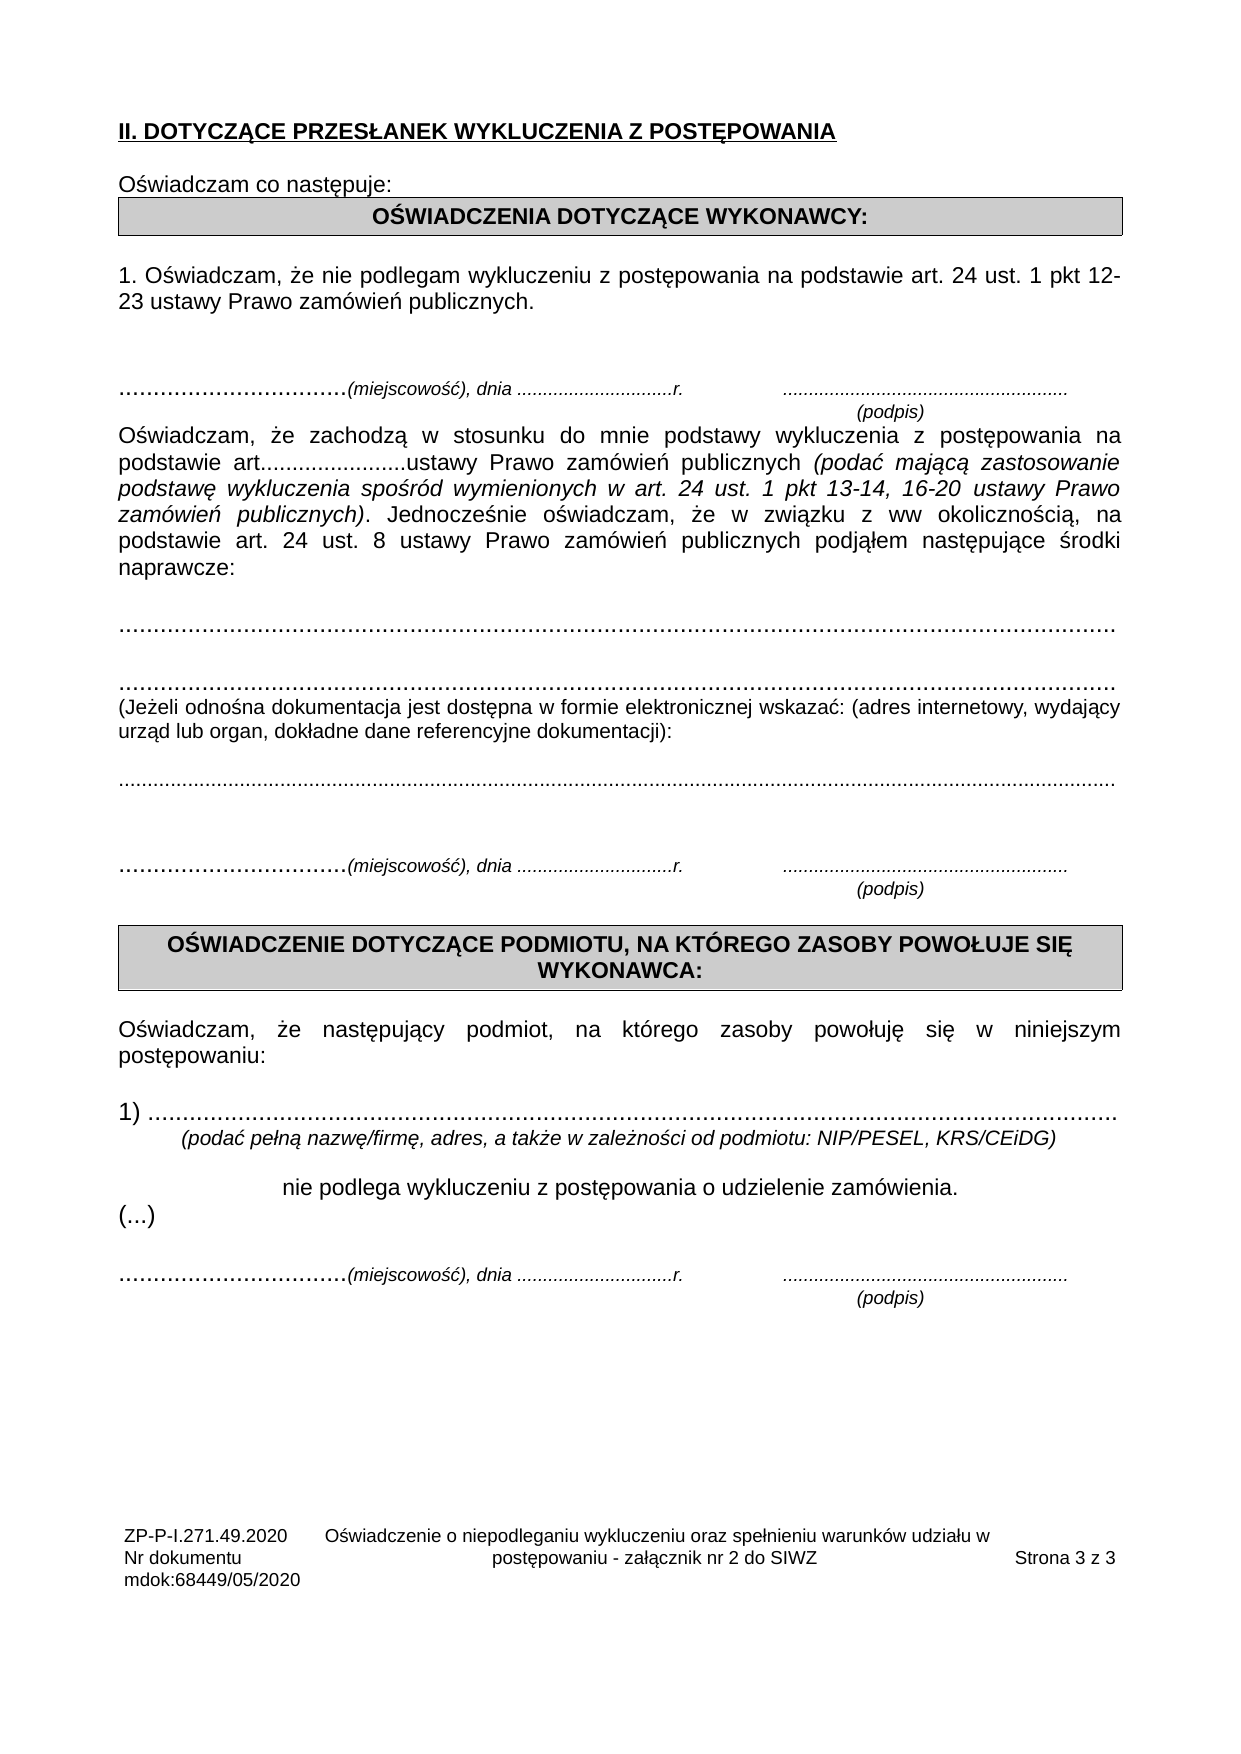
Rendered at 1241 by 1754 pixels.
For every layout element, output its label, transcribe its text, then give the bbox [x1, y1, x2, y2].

text (podać pełną nazwę/firmę, adres, a także w zależności od podmiotu: NIP/PESEL, KRS/CEiDG) [118, 1126, 1122, 1150]
text .................................(miejscowość), dnia ..............................r. ....................................................... [118, 1258, 1122, 1287]
text Oświadczam, że zachodzą w stosunku do mnie podstawy wykluczenia z postępowania na podstawie art.......................ustawy Prawo zamówień publicznych (podać mającą zastosowanie podstawę wykluczenia spośród wymienionych w art. 24 ust. 1 pkt 13-14, 16-20 ustawy Prawo zamówień publicznych). Jednocześnie oświadczam, że w związku z ww okolicznością, na podstawie art. 24 ust. 8 ustawy Prawo zamówień publicznych podjąłem następujące środki naprawcze: [118, 422, 1122, 580]
text ............................................................................................................................................................................. [118, 767, 1122, 791]
text (Jeżeli odnośna dokumentacja jest dostępna w formie elektronicznej wskazać: (adres internetowy, wydający urząd lub organ, dokładne dane referencyjne dokumentacji): [118, 695, 1122, 743]
text .................................(miejscowość), dnia ..............................r. ....................................................... [118, 848, 1122, 877]
text II. DOTYCZĄCE PRZESŁANEK WYKLUCZENIA Z POSTĘPOWANIA [118, 118, 1122, 144]
text (...) [118, 1200, 1122, 1229]
text ................................................................................................................................................ [118, 666, 1122, 695]
text 1. Oświadczam, że nie podlegam wykluczeniu z postępowania na podstawie art. 24 ust. 1 pkt 12-23 ustawy Prawo zamówień publicznych. [118, 262, 1122, 314]
table_header OŚWIADCZENIE DOTYCZĄCE PODMIOTU, NA KTÓREGO ZASOBY POWOŁUJE SIĘ WYKONAWCA: [119, 926, 1122, 989]
text (podpis) [118, 1287, 1122, 1308]
text ................................................................................................................................................ [118, 609, 1122, 638]
text nie podlega wykluczeniu z postępowania o udzielenie zamówienia. [118, 1174, 1122, 1200]
text Oświadczam, że następujący podmiot, na którego zasoby powołuję się w niniejszym postępowaniu: [118, 1016, 1122, 1069]
table_header OŚWIADCZENIA DOTYCZĄCE WYKONAWCY: [119, 198, 1122, 235]
text Oświadczam co następuje: [118, 171, 1122, 197]
text 1) ............................................................................................................................................ [118, 1097, 1122, 1126]
text (podpis) [118, 401, 1122, 422]
text .................................(miejscowość), dnia ..............................r. ....................................................... [118, 372, 1122, 401]
text (podpis) [118, 877, 1122, 899]
